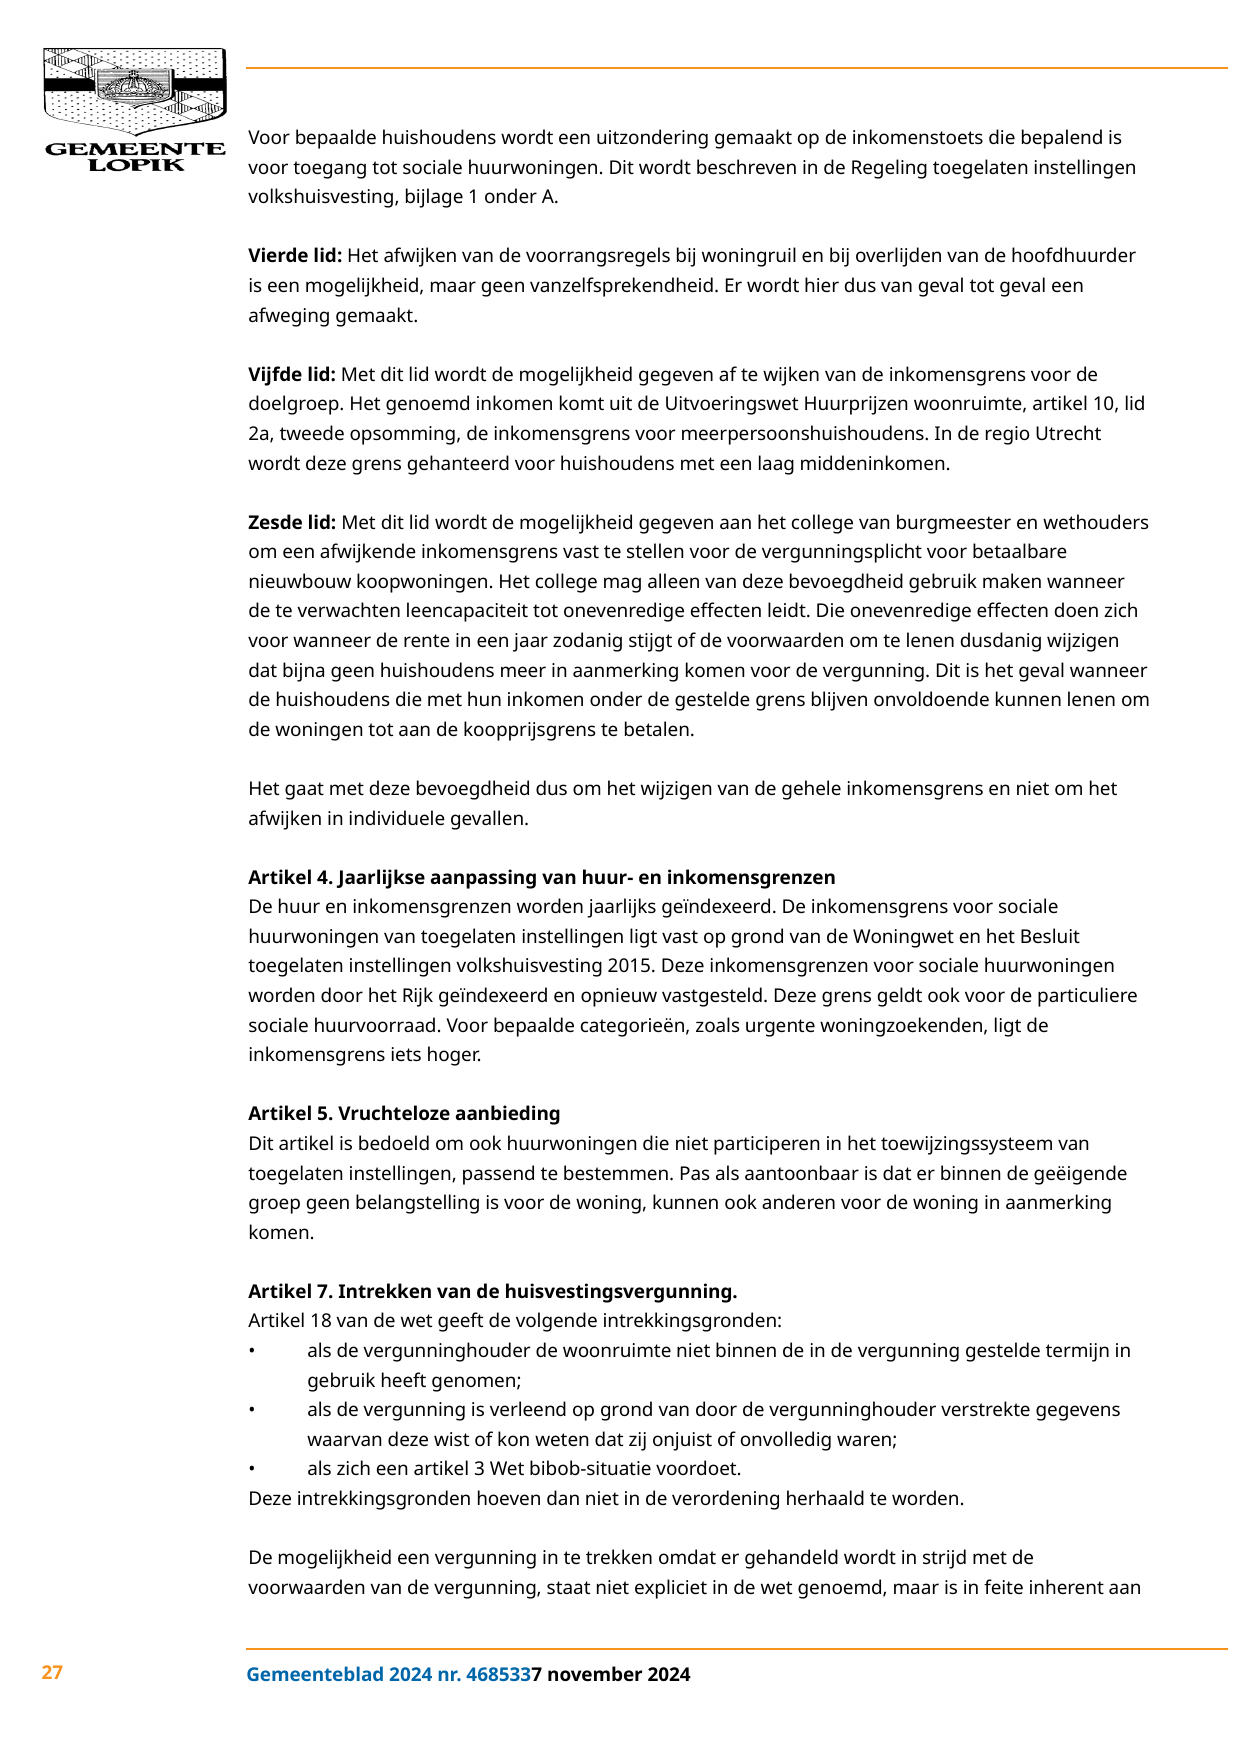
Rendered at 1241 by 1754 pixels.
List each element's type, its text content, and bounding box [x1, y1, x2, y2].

text Artikel 7. Intrekken van de huisvestingsvergunning. [248, 1278, 1152, 1304]
picture [41, 47, 231, 172]
text Vijfde lid: Met dit lid wordt de mogelijkheid gegeven af te wijken van de inkomensgrens voor de doelgroep. Het genoemd inkomen komt uit de Uitvoeringswet Huurprijzen woonruimte, artikel 10, lid 2a, tweede opsomming, de inkomensgrens voor meerpersoonshuishoudens. In de regio Utrecht wordt deze grens gehanteerd voor huishoudens met een laag middeninkomen. [248, 361, 1152, 476]
text Dit artikel is bedoeld om ook huurwoningen die niet participeren in het toewijzingssysteem van toegelaten instellingen, passend te bestemmen. Pas als aantoonbaar is dat er binnen de geëigende groep geen belangstelling is voor de woning, kunnen ook anderen voor de woning in aanmerking komen. [248, 1130, 1152, 1245]
text Deze intrekkingsgronden hoeven dan niet in de verordening herhaald te worden. [248, 1485, 1152, 1511]
list als de vergunning is verleend op grond van door de vergunninghouder verstrekte gegevens waarvan deze wist of kon weten dat zij onjuist of onvolledig waren; [248, 1396, 1152, 1452]
text De mogelijkheid een vergunning in te trekken omdat er gehandeld wordt in strijd met de voorwaarden van de vergunning, staat niet expliciet in de wet genoemd, maar is in feite inherent aan [248, 1544, 1152, 1600]
text Artikel 18 van de wet geeft de volgende intrekkingsgronden: [248, 1308, 1152, 1333]
list als zich een artikel 3 Wet bibob-situatie voordoet. [248, 1456, 1152, 1481]
text Artikel 5. Vruchteloze aanbieding [248, 1101, 1152, 1126]
list als de vergunninghouder de woonruimte niet binnen de in de vergunning gestelde termijn in gebruik heeft genomen; [248, 1337, 1152, 1393]
text Zesde lid: Met dit lid wordt de mogelijkheid gegeven aan het college van burgmeester en wethouders om een afwijkende inkomensgrens vast te stellen voor de vergunningsplicht voor betaalbare nieuwbouw koopwoningen. Het college mag alleen van deze bevoegdheid gebruik maken wanneer de te verwachten leencapaciteit tot onevenredige effecten leidt. Die onevenredige effecten doen zich voor wanneer de rente in een jaar zodanig stijgt of de voorwaarden om te lenen dusdanig wijzigen dat bijna geen huishoudens meer in aanmerking komen voor de vergunning. Dit is het geval wanneer de huishoudens die met hun inkomen onder de gestelde grens blijven onvoldoende kunnen lenen om de woningen tot aan de koopprijsgrens te betalen. [248, 509, 1152, 742]
text Voor bepaalde huishoudens wordt een uitzondering gemaakt op de inkomenstoets die bepalend is voor toegang tot sociale huurwoningen. Dit wordt beschreven in de Regeling toegelaten instellingen volkshuisvesting, bijlage 1 onder A. [248, 124, 1152, 209]
text Artikel 4. Jaarlijkse aanpassing van huur- en inkomensgrenzen [248, 864, 1152, 890]
text De huur en inkomensgrenzen worden jaarlijks geïndexeerd. De inkomensgrens voor sociale huurwoningen van toegelaten instellingen ligt vast op grond van de Woningwet en het Besluit toegelaten instellingen volkshuisvesting 2015. Deze inkomensgrenzen voor sociale huurwoningen worden door het Rijk geïndexeerd en opnieuw vastgesteld. Deze grens geldt ook voor de particuliere sociale huurvoorraad. Voor bepaalde categorieën, zoals urgente woningzoekenden, ligt de inkomensgrens iets hoger. [248, 893, 1152, 1067]
text Vierde lid: Het afwijken van de voorrangsregels bij woningruil en bij overlijden van de hoofdhuurder is een mogelijkheid, maar geen vanzelfsprekendheid. Er wordt hier dus van geval tot geval een afweging gemaakt. [248, 243, 1152, 328]
text Het gaat met deze bevoegdheid dus om het wijzigen van de gehele inkomensgrens en niet om het afwijken in individuele gevallen. [248, 775, 1152, 831]
